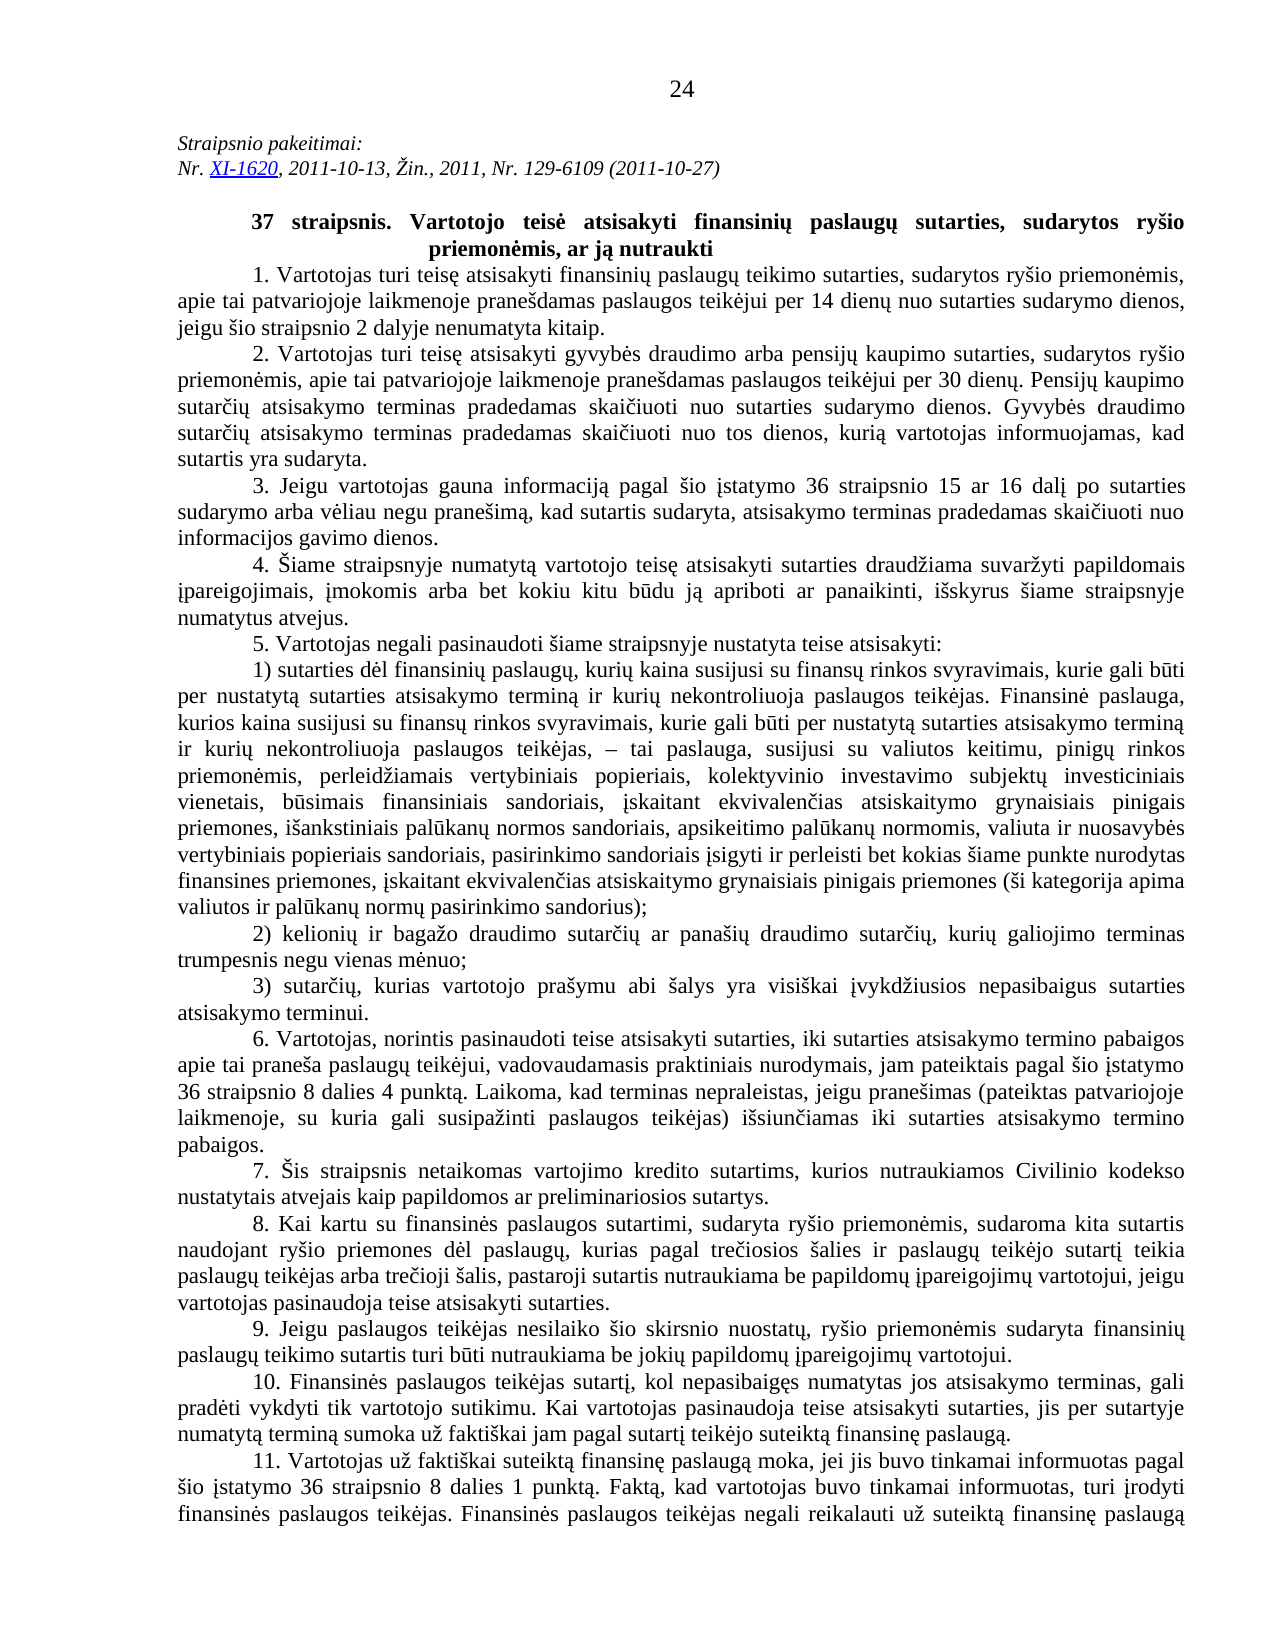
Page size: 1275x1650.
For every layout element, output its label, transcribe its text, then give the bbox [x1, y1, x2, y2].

text 8. Kai kartu su finansinės paslaugos sutartimi, sudaryta ryšio priemonėmis, sudaroma kita sutartis naudojant ryšio priemones dėl paslaugų, kurias pagal trečiosios šalies ir paslaugų teikėjo sutartį teikia paslaugų teikėjas arba trečioji šalis, pastaroji sutartis nutraukiama be papildomų įpareigojimų vartotojui, jeigu vartotojas pasinaudoja teise atsisakyti sutarties. [177, 1210, 1186, 1315]
text 1) sutarties dėl finansinių paslaugų, kurių kaina susijusi su finansų rinkos svyravimais, kurie gali būti per nustatytą sutarties atsisakymo terminą ir kurių nekontroliuoja paslaugos teikėjas. Finansinė paslauga, kurios kaina susijusi su finansų rinkos svyravimais, kurie gali būti per nustatytą sutarties atsisakymo terminą ir kurių nekontroliuoja paslaugos teikėjas, – tai paslauga, susijusi su valiutos keitimu, pinigų rinkos priemonėmis, perleidžiamais vertybiniais popieriais, kolektyvinio investavimo subjektų investiciniais vienetais, būsimais finansiniais sandoriais, įskaitant ekvivalenčias atsiskaitymo grynaisiais pinigais priemones, išankstiniais palūkanų normos sandoriais, apsikeitimo palūkanų normomis, valiuta ir nuosavybės vertybiniais popieriais sandoriais, pasirinkimo sandoriais įsigyti ir perleisti bet kokias šiame punkte nurodytas finansines priemones, įskaitant ekvivalenčias atsiskaitymo grynaisiais pinigais priemones (ši kategorija apima valiutos ir palūkanų normų pasirinkimo sandorius); [177, 656, 1186, 920]
text 5. Vartotojas negali pasinaudoti šiame straipsnyje nustatyta teise atsisakyti: [177, 630, 1186, 656]
text 2) kelionių ir bagažo draudimo sutarčių ar panašių draudimo sutarčių, kurių galiojimo terminas trumpesnis negu vienas mėnuo; [177, 920, 1186, 972]
text 10. Finansinės paslaugos teikėjas sutartį, kol nepasibaigęs numatytas jos atsisakymo terminas, gali pradėti vykdyti tik vartotojo sutikimu. Kai vartotojas pasinaudoja teise atsisakyti sutarties, jis per sutartyje numatytą terminą sumoka už faktiškai jam pagal sutartį teikėjo suteiktą finansinę paslaugą. [177, 1368, 1186, 1447]
text 3) sutarčių, kurias vartotojo prašymu abi šalys yra visiškai įvykdžiusios nepasibaigus sutarties atsisakymo terminui. [177, 972, 1186, 1025]
text 1. Vartotojas turi teisę atsisakyti finansinių paslaugų teikimo sutarties, sudarytos ryšio priemonėmis, apie tai patvariojoje laikmenoje pranešdamas paslaugos teikėjui per 14 dienų nuo sutarties sudarymo dienos, jeigu šio straipsnio 2 dalyje nenumatyta kitaip. [177, 261, 1186, 340]
text 9. Jeigu paslaugos teikėjas nesilaiko šio skirsnio nuostatų, ryšio priemonėmis sudaryta finansinių paslaugų teikimo sutartis turi būti nutraukiama be jokių papildomų įpareigojimų vartotojui. [177, 1315, 1186, 1368]
text 7. Šis straipsnis netaikomas vartojimo kredito sutartims, kurios nutraukiamos Civilinio kodekso nustatytais atvejais kaip papildomos ar preliminariosios sutartys. [177, 1157, 1186, 1210]
text 11. Vartotojas už faktiškai suteiktą finansinę paslaugą moka, jei jis buvo tinkamai informuotas pagal šio įstatymo 36 straipsnio 8 dalies 1 punktą. Faktą, kad vartotojas buvo tinkamai informuotas, turi įrodyti finansinės paslaugos teikėjas. Finansinės paslaugos teikėjas negali reikalauti už suteiktą finansinę paslaugą [177, 1447, 1186, 1526]
text 37 straipsnis. Vartotojo teisė atsisakyti finansinių paslaugų sutarties, sudarytos ryšio priemonėmis, ar ją nutraukti [251, 208, 1186, 261]
text 4. Šiame straipsnyje numatytą vartotojo teisę atsisakyti sutarties draudžiama suvaržyti papildomais įpareigojimais, įmokomis arba bet kokiu kitu būdu ją apriboti ar panaikinti, išskyrus šiame straipsnyje numatytus atvejus. [177, 551, 1186, 630]
text Nr. XI-1620, 2011-10-13, Žin., 2011, Nr. 129-6109 (2011-10-27) [177, 155, 1186, 179]
text 6. Vartotojas, norintis pasinaudoti teise atsisakyti sutarties, iki sutarties atsisakymo termino pabaigos apie tai praneša paslaugų teikėjui, vadovaudamasis praktiniais nurodymais, jam pateiktais pagal šio įstatymo 36 straipsnio 8 dalies 4 punktą. Laikoma, kad terminas nepraleistas, jeigu pranešimas (pateiktas patvariojoje laikmenoje, su kuria gali susipažinti paslaugos teikėjas) išsiunčiamas iki sutarties atsisakymo termino pabaigos. [177, 1025, 1186, 1157]
text 2. Vartotojas turi teisę atsisakyti gyvybės draudimo arba pensijų kaupimo sutarties, sudarytos ryšio priemonėmis, apie tai patvariojoje laikmenoje pranešdamas paslaugos teikėjui per 30 dienų. Pensijų kaupimo sutarčių atsisakymo terminas pradedamas skaičiuoti nuo sutarties sudarymo dienos. Gyvybės draudimo sutarčių atsisakymo terminas pradedamas skaičiuoti nuo tos dienos, kurią vartotojas informuojamas, kad sutartis yra sudaryta. [177, 340, 1186, 472]
text 3. Jeigu vartotojas gauna informaciją pagal šio įstatymo 36 straipsnio 15 ar 16 dalį po sutarties sudarymo arba vėliau negu pranešimą, kad sutartis sudaryta, atsisakymo terminas pradedamas skaičiuoti nuo informacijos gavimo dienos. [177, 472, 1186, 551]
text Straipsnio pakeitimai: [177, 131, 1186, 155]
